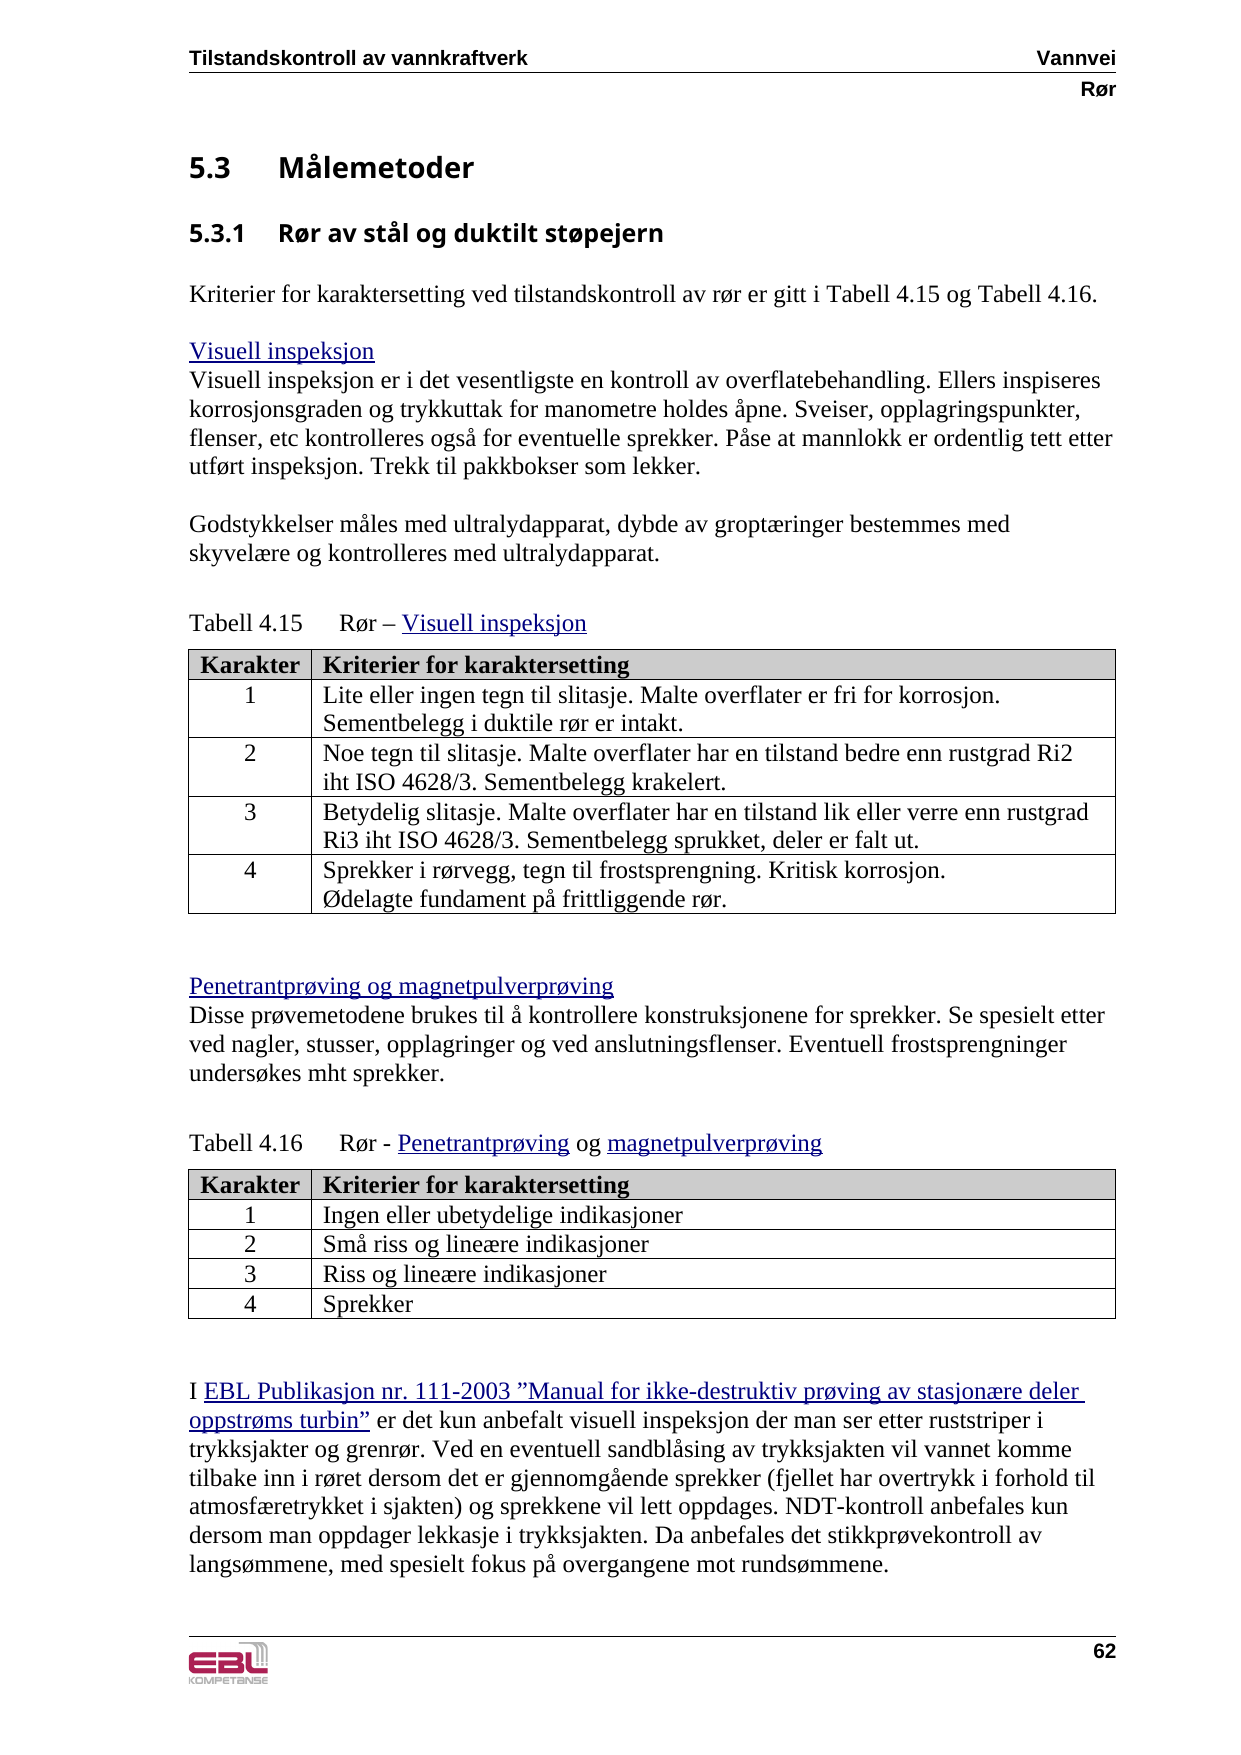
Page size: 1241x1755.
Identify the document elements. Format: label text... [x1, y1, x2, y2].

table_cell Ingen eller ubetydelige indikasjoner [312, 1200, 1115, 1228]
table_cell 4 [189, 1289, 311, 1318]
table_cell 3 [189, 797, 311, 854]
table_cell 4 [189, 855, 311, 913]
table_cell 2 [189, 1230, 311, 1258]
text Tabell 4.15 Rør – Visuell inspeksjon [189, 608, 1116, 636]
table_cell Lite eller ingen tegn til slitasje. Malte overflater er fri for korrosjon. Sementbelegg i duktile rør er intakt. [312, 680, 1115, 737]
table_cell Sprekker i rørvegg, tegn til frostsprengning. Kritisk korrosjon. Ødelagte fundament på frittliggende rør. [312, 855, 1115, 913]
table_cell Betydelig slitasje. Malte overflater har en tilstand lik eller verre enn rustgrad Ri3 iht ISO 4628/3. Sementbelegg sprukket, deler er falt ut. [312, 797, 1115, 854]
table_cell Riss og lineære indikasjoner [312, 1259, 1115, 1288]
text Visuell inspeksjon [189, 336, 1116, 365]
text Disse prøvemetodene brukes til å kontrollere konstruksjonene for sprekker. Se spesielt etter ved nagler, stusser, opplagringer og ved anslutningsflenser. Eventuell frostsprengninger undersøkes mht sprekker. [189, 1000, 1116, 1086]
text Kriterier for karaktersetting ved tilstandskontroll av rør er gitt i Tabell 4.15 og Tabell 4.16. [189, 279, 1116, 308]
text Penetrantprøving og magnetpulverprøving [189, 971, 1116, 1000]
table_header Karakter [189, 650, 311, 679]
text Tabell 4.16 Rør - Penetrantprøving og magnetpulverprøving [189, 1128, 1116, 1156]
subtitle Rør av stål og duktilt støpejern [189, 216, 1116, 250]
table_cell 3 [189, 1259, 311, 1288]
table_cell Små riss og lineære indikasjoner [312, 1230, 1115, 1258]
table_header Kriterier for karaktersetting [312, 1170, 1115, 1199]
subtitle Målemetoder [189, 148, 1116, 187]
table_cell 2 [189, 738, 311, 796]
table_cell Noe tegn til slitasje. Malte overflater har en tilstand bedre enn rustgrad Ri2 iht ISO 4628/3. Sementbelegg krakelert. [312, 738, 1115, 796]
table_header Karakter [189, 1170, 311, 1199]
text Visuell inspeksjon er i det vesentligste en kontroll av overflatebehandling. Ellers inspiseres korrosjonsgraden og trykkuttak for manometre holdes åpne. Sveiser, opplagringspunkter, flenser, etc kontrolleres også for eventuelle sprekker. Påse at mannlokk er ordentlig tett etter utført inspeksjon. Trekk til pakkbokser som lekker. [189, 365, 1116, 480]
table_cell Sprekker [312, 1289, 1115, 1318]
text I EBL Publikasjon nr. 111-2003 ”Manual for ikke-destruktiv prøving av stasjonære deler oppstrøms turbin” er det kun anbefalt visuell inspeksjon der man ser etter ruststriper i trykksjakter og grenrør. Ved en eventuell sandblåsing av trykksjakten vil vannet komme tilbake inn i røret dersom det er gjennomgående sprekker (fjellet har overtrykk i forhold til atmosfæretrykket i sjakten) og sprekkene vil lett oppdages. NDT-kontroll anbefales kun dersom man oppdager lekkasje i trykksjakten. Da anbefales det stikkprøvekontroll av langsømmene, med spesielt fokus på overgangene mot rundsømmene. [189, 1376, 1116, 1578]
table_cell 1 [189, 680, 311, 737]
table_header Kriterier for karaktersetting [312, 650, 1115, 679]
table_cell 1 [189, 1200, 311, 1228]
text Godstykkelser måles med ultralydapparat, dybde av groptæringer bestemmes med skyvelære og kontrolleres med ultralydapparat. [189, 509, 1116, 566]
